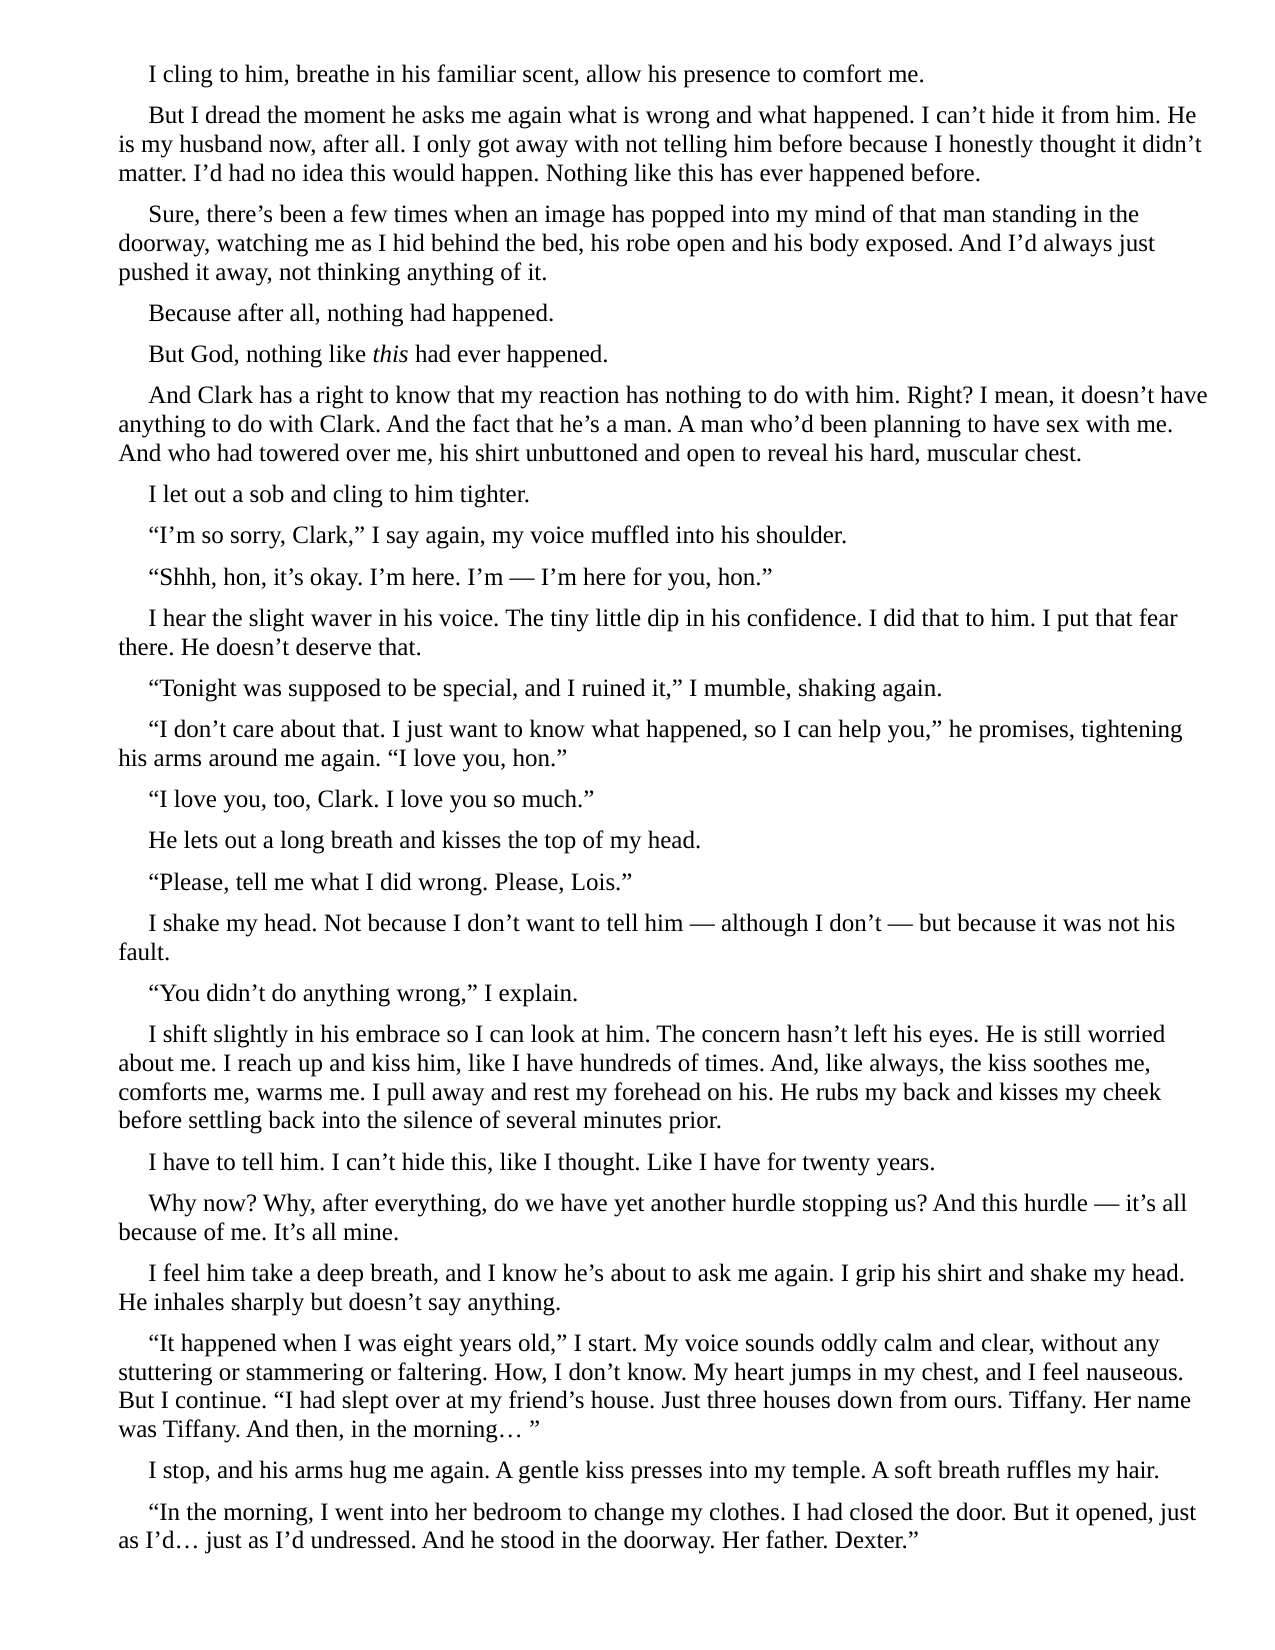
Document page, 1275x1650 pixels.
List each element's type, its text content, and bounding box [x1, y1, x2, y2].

text I feel him take a deep breath, and I know he’s about to ask me again. I grip his shirt and shake my head. He inhales sharply but doesn’t say anything. [118, 1258, 1216, 1315]
text “In the morning, I went into her bedroom to change my clothes. I had closed the door. But it opened, just as I’d… just as I’d undressed. And he stood in the doorway. Her father. Dexter.” [118, 1497, 1216, 1554]
text I cling to him, breathe in his familiar scent, allow his presence to comfort me. [118, 59, 1216, 88]
text I shift slightly in his embrace so I can look at him. The concern hasn’t left his eyes. He is still worried about me. I reach up and kiss him, like I have hundreds of times. And, like always, the kiss soothes me, comforts me, warms me. I pull away and rest my forehead on his. He rubs my back and kisses my cheek before settling back into the silence of several minutes prior. [118, 1019, 1216, 1134]
text Why now? Why, after everything, do we have yet another hurdle stopping us? And this hurdle — it’s all because of me. It’s all mine. [118, 1188, 1216, 1245]
text “It happened when I was eight years old,” I start. My voice sounds oddly calm and clear, without any stuttering or stammering or faltering. How, I don’t know. My heart jumps in my chest, and I feel nauseous. But I continue. “I had slept over at my friend’s house. Just three houses down from ours. Tiffany. Her name was Tiffany. And then, in the morning… ” [118, 1328, 1216, 1443]
text But I dread the moment he asks me again what is wrong and what happened. I can’t hide it from him. He is my husband now, after all. I only got away with not telling him before because I honestly thought it didn’t matter. I’d had no idea this would happen. Nothing like this has ever happened before. [118, 100, 1216, 187]
text “Tonight was supposed to be special, and I ruined it,” I mumble, shaking again. [118, 673, 1216, 702]
text He lets out a long breath and kisses the top of my head. [118, 825, 1216, 854]
text “I’m so sorry, Clark,” I say again, my voice muffled into his shoulder. [118, 520, 1216, 549]
text But God, nothing like this had ever happened. [118, 339, 1216, 368]
text I have to tell him. I can’t hide this, like I thought. Like I have for twenty years. [118, 1147, 1216, 1175]
text Because after all, nothing had happened. [118, 298, 1216, 327]
text I hear the slight waver in his voice. The tiny little dip in his confidence. I did that to him. I put that fear there. He doesn’t deserve that. [118, 603, 1216, 660]
text I shake my head. Not because I don’t want to tell him — although I don’t — but because it was not his fault. [118, 908, 1216, 965]
text I stop, and his arms hug me again. A gentle kiss presses into my temple. A soft breath ruffles my hair. [118, 1455, 1216, 1484]
text “You didn’t do anything wrong,” I explain. [118, 978, 1216, 1007]
text “Shhh, hon, it’s okay. I’m here. I’m — I’m here for you, hon.” [118, 562, 1216, 590]
text Sure, there’s been a few times when an image has popped into my mind of that man standing in the doorway, watching me as I hid behind the bed, his robe open and his body exposed. And I’d always just pushed it away, not thinking anything of it. [118, 199, 1216, 285]
text I let out a sob and cling to him tighter. [118, 479, 1216, 508]
text “I don’t care about that. I just want to know what happened, so I can help you,” he promises, tightening his arms around me again. “I love you, hon.” [118, 714, 1216, 772]
text “Please, tell me what I did wrong. Please, Lois.” [118, 867, 1216, 895]
text “I love you, too, Clark. I love you so much.” [118, 784, 1216, 813]
text And Clark has a right to know that my reaction has nothing to do with him. Right? I mean, it doesn’t have anything to do with Clark. And the fact that he’s a man. A man who’d been planning to have sex with me. And who had towered over me, his shirt unbuttoned and open to reveal his hard, muscular chest. [118, 380, 1216, 467]
